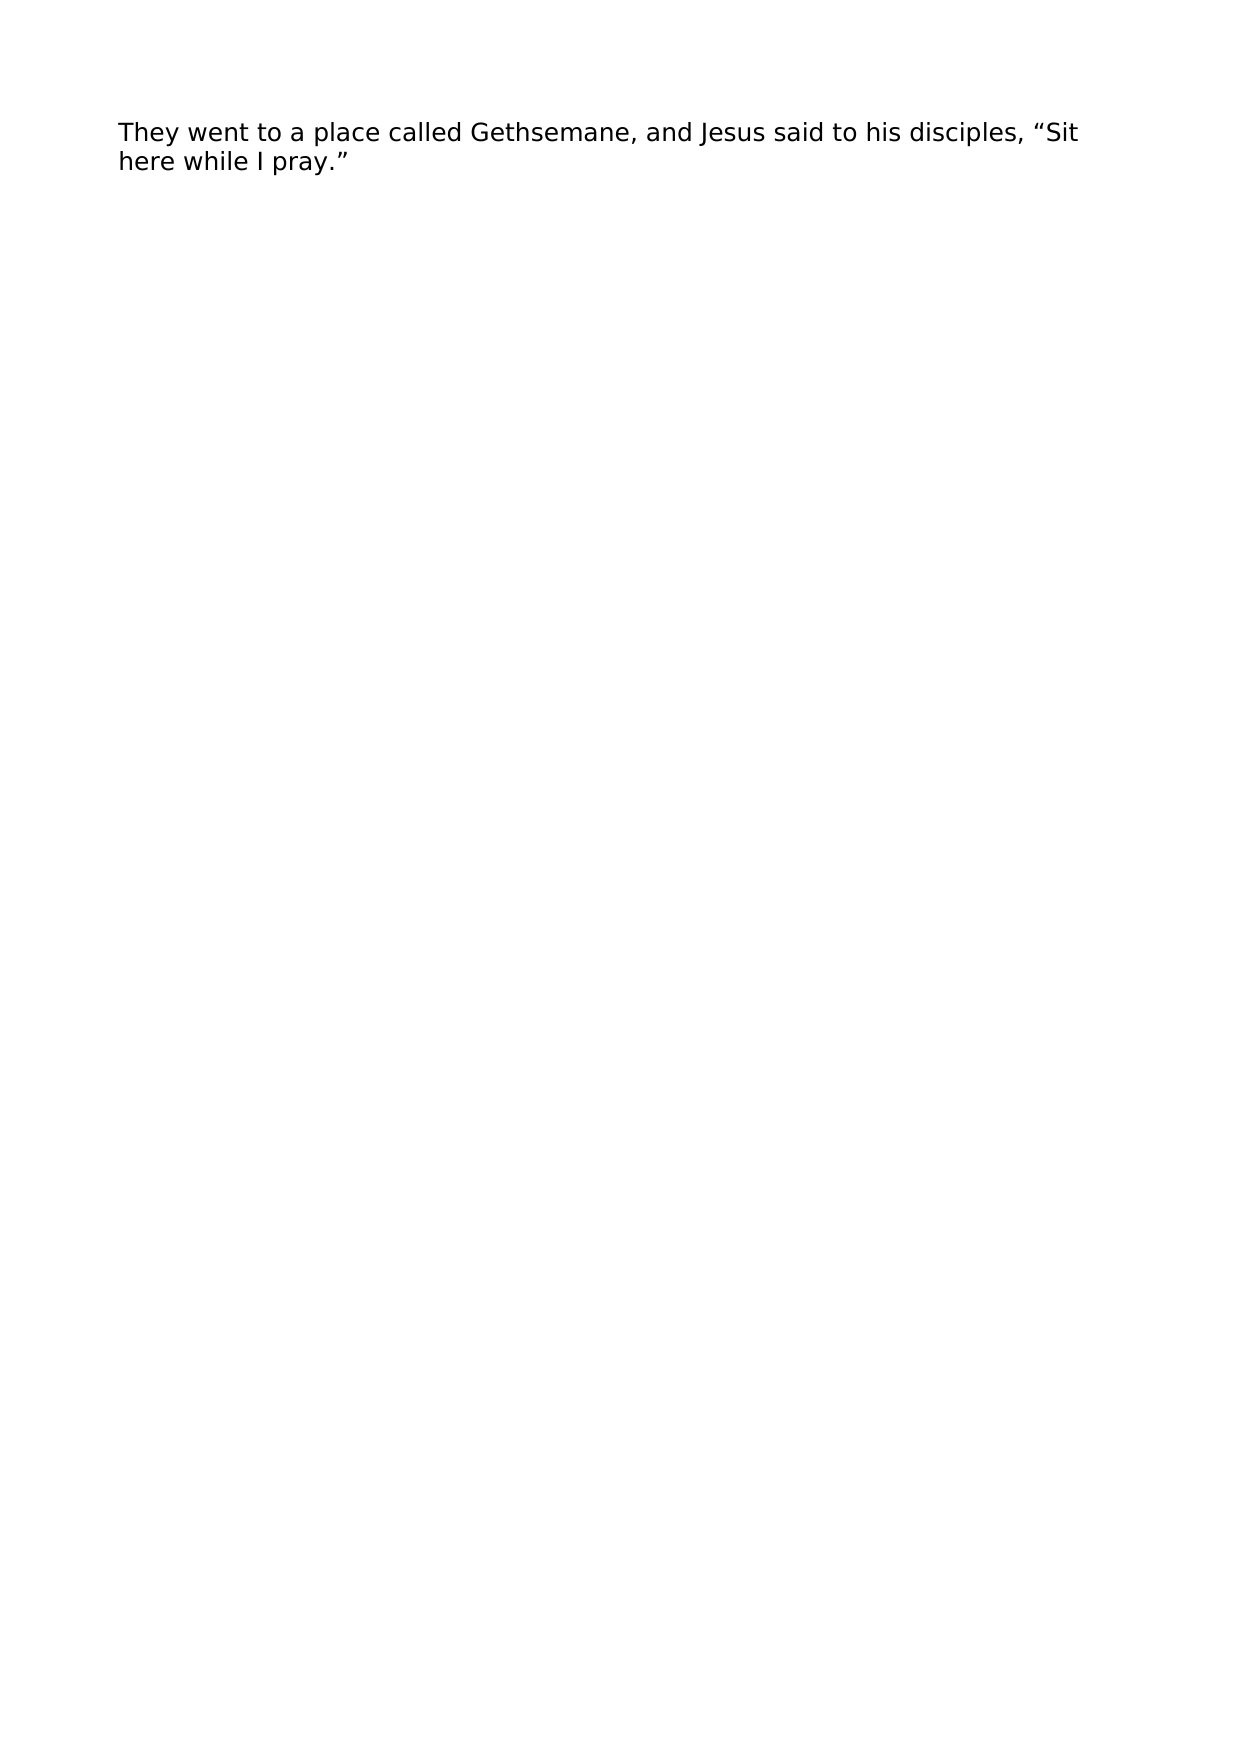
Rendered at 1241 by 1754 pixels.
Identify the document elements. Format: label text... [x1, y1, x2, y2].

text They went to a place called Gethsemane, and Jesus said to his disciples, “Sit here while I pray.” [118, 118, 1122, 176]
